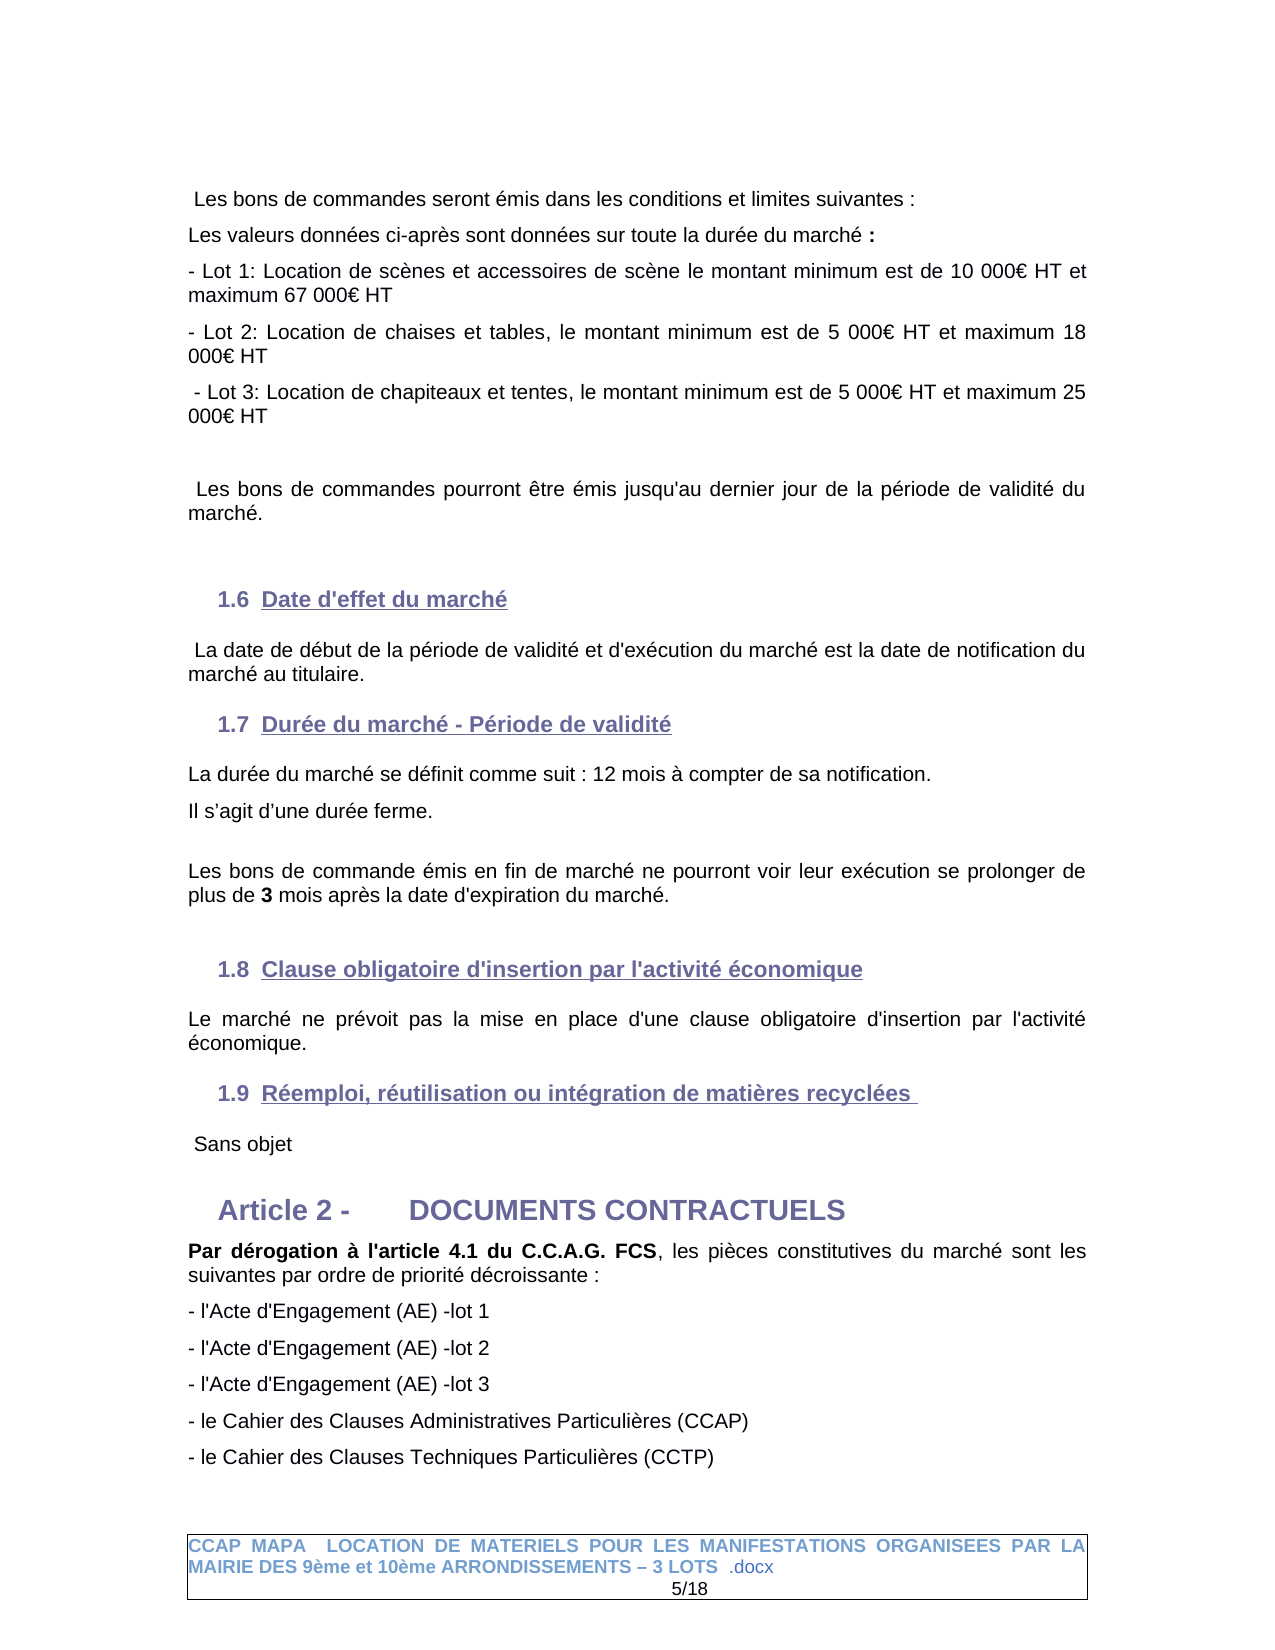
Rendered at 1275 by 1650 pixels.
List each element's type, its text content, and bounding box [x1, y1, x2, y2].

text Les bons de commandes seront émis dans les conditions et limites suivantes : [188, 186, 1087, 210]
text Les bons de commandes pourront être émis jusqu'au dernier jour de la période de validité du marché. [188, 477, 1087, 525]
subtitle Durée du marché - Période de validité [188, 711, 1087, 737]
text - l'Acte d'Engagement (AE) -lot 2 [188, 1336, 1087, 1360]
text - le Cahier des Clauses Administratives Particulières (CCAP) [188, 1409, 1087, 1433]
text - Lot 3: Location de chapiteaux et tentes, le montant minimum est de 5 000€ HT et maximum 25 000€ HT [188, 380, 1087, 428]
text Sans objet [188, 1131, 1087, 1155]
text Le marché ne prévoit pas la mise en place d'une clause obligatoire d'insertion par l'activité économique. [188, 1007, 1087, 1055]
text Il s’agit d’une durée ferme. [188, 798, 1087, 822]
text - Lot 2: Location de chaises et tables, le montant minimum est de 5 000€ HT et maximum 18 000€ HT [188, 320, 1087, 368]
text - l'Acte d'Engagement (AE) -lot 3 [188, 1372, 1087, 1396]
text Les valeurs données ci-après sont données sur toute la durée du marché : [188, 223, 1087, 247]
text - le Cahier des Clauses Techniques Particulières (CCTP) [188, 1445, 1087, 1469]
subtitle Clause obligatoire d'insertion par l'activité économique [188, 956, 1087, 982]
text - l'Acte d'Engagement (AE) -lot 1 [188, 1299, 1087, 1323]
subtitle Réemploi, réutilisation ou intégration de matières recyclées [188, 1080, 1087, 1106]
text Les bons de commande émis en fin de marché ne pourront voir leur exécution se prolonger de plus de 3 mois après la date d'expiration du marché. [188, 859, 1087, 907]
subtitle Date d'effet du marché [188, 586, 1087, 613]
text Par dérogation à l'article 4.1 du C.C.A.G. FCS, les pièces constitutives du marché sont les suivantes par ordre de priorité décroissante : [188, 1239, 1087, 1287]
text La date de début de la période de validité et d'exécution du marché est la date de notification du marché au titulaire. [188, 638, 1087, 686]
subtitle DOCUMENTS CONTRACTUELS [188, 1193, 1087, 1226]
text - Lot 1: Location de scènes et accessoires de scène le montant minimum est de 10 000€ HT et maximum 67 000€ HT [188, 259, 1087, 307]
text La durée du marché se définit comme suit : 12 mois à compter de sa notification. [188, 762, 1087, 786]
